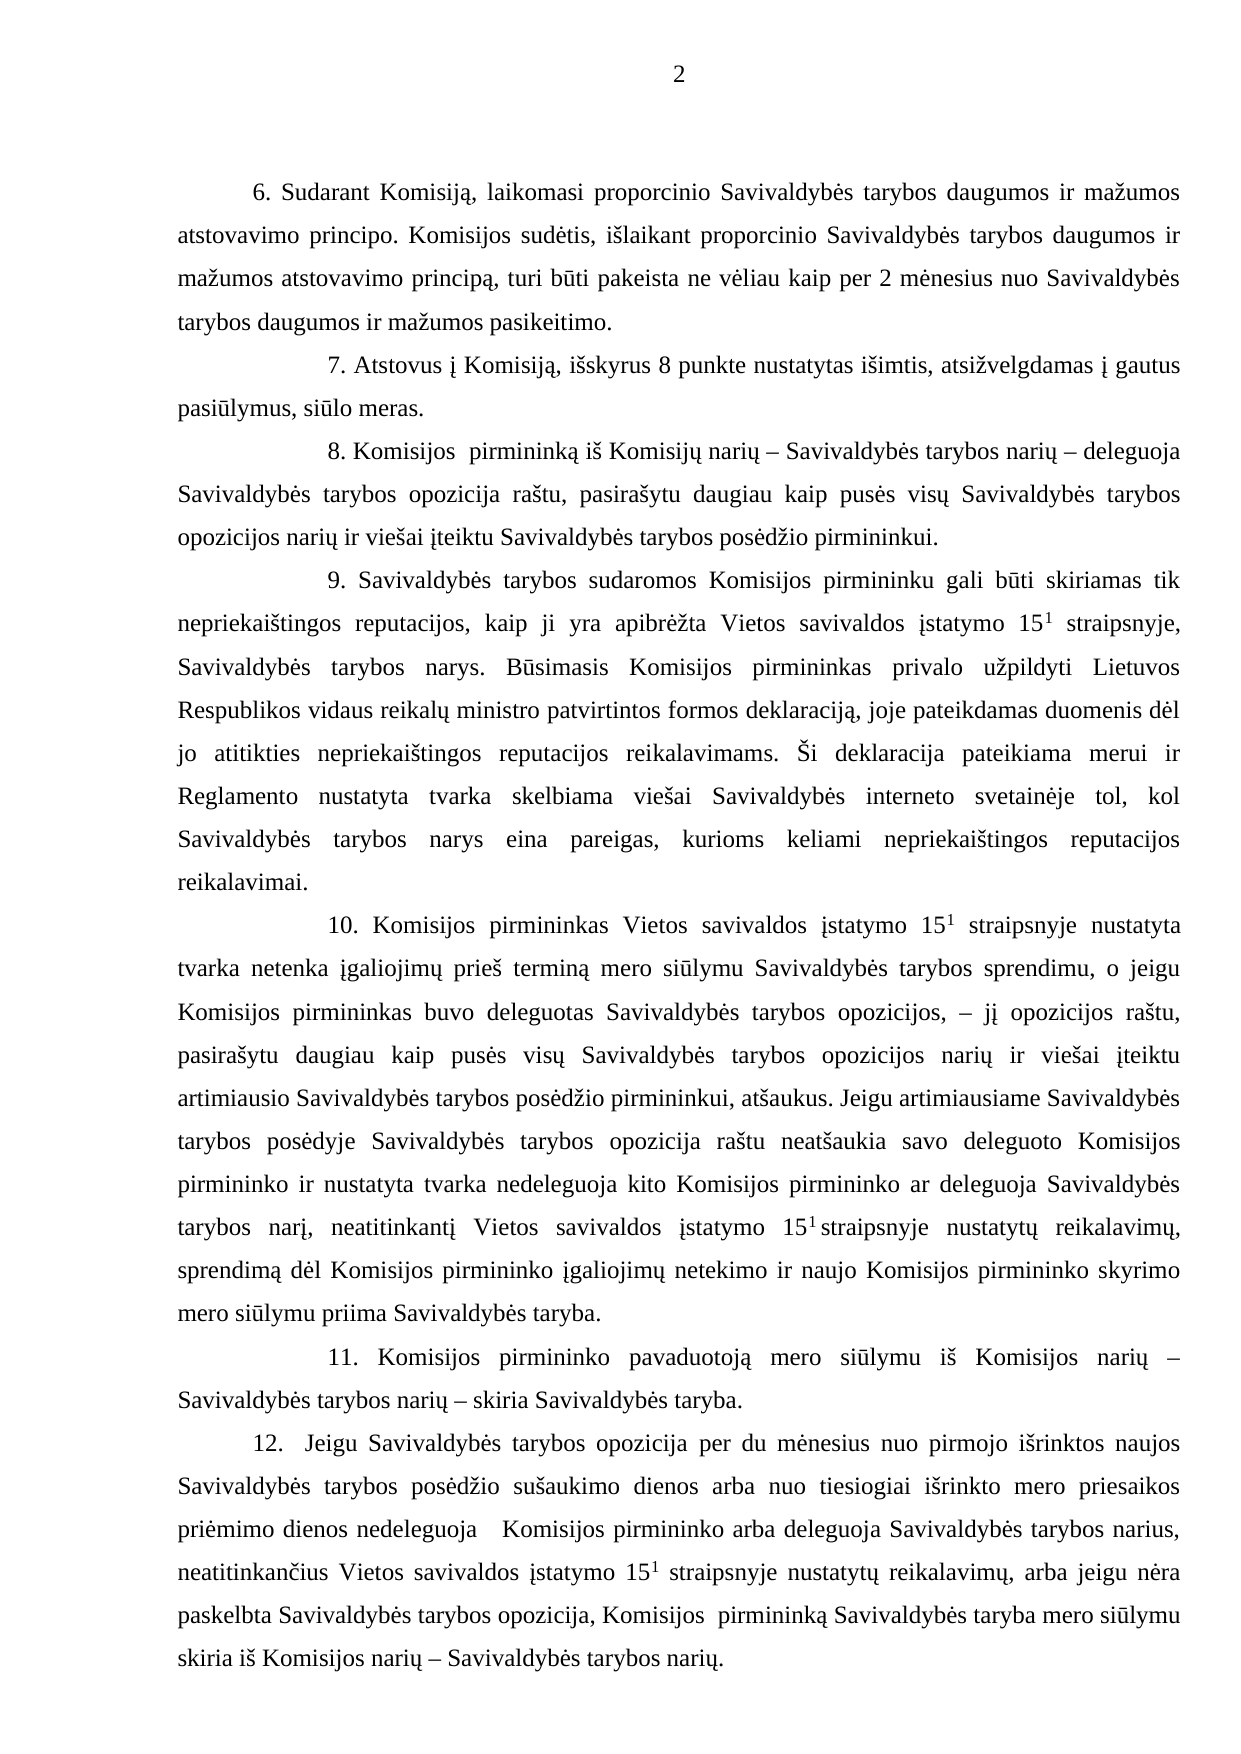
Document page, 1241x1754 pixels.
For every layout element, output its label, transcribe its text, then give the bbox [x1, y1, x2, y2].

text 11. Komisijos pirmininko pavaduotoją mero siūlymu iš Komisijos narių – Savivaldybės tarybos narių – skiria Savivaldybės taryba. [177, 1342, 1181, 1413]
text 12. Jeigu Savivaldybės tarybos opozicija per du mėnesius nuo pirmojo išrinktos naujos Savivaldybės tarybos posėdžio sušaukimo dienos arba nuo tiesiogiai išrinkto mero priesaikos priėmimo dienos nedeleguoja Komisijos pirmininko arba deleguoja Savivaldybės tarybos narius, neatitinkančius Vietos savivaldos įstatymo 151 straipsnyje nustatytų reikalavimų, arba jeigu nėra paskelbta Savivaldybės tarybos opozicija, Komisijos pirmininką Savivaldybės taryba mero siūlymu skiria iš Komisijos narių – Savivaldybės tarybos narių. [177, 1428, 1181, 1672]
text 6. Sudarant Komisiją, laikomasi proporcinio Savivaldybės tarybos daugumos ir mažumos atstovavimo principo. Komisijos sudėtis, išlaikant proporcinio Savivaldybės tarybos daugumos ir mažumos atstovavimo principą, turi būti pakeista ne vėliau kaip per 2 mėnesius nuo Savivaldybės tarybos daugumos ir mažumos pasikeitimo. [177, 177, 1181, 335]
text 10. Komisijos pirmininkas Vietos savivaldos įstatymo 151 straipsnyje nustatyta tvarka netenka įgaliojimų prieš terminą mero siūlymu Savivaldybės tarybos sprendimu, o jeigu Komisijos pirmininkas buvo deleguotas Savivaldybės tarybos opozicijos, – jį opozicijos raštu, pasirašytu daugiau kaip pusės visų Savivaldybės tarybos opozicijos narių ir viešai įteiktu artimiausio Savivaldybės tarybos posėdžio pirmininkui, atšaukus. Jeigu artimiausiame Savivaldybės tarybos posėdyje Savivaldybės tarybos opozicija raštu neatšaukia savo deleguoto Komisijos pirmininko ir nustatyta tvarka nedeleguoja kito Komisijos pirmininko ar deleguoja Savivaldybės tarybos narį, neatitinkantį Vietos savivaldos įstatymo 151 straipsnyje nustatytų reikalavimų, sprendimą dėl Komisijos pirmininko įgaliojimų netekimo ir naujo Komisijos pirmininko skyrimo mero siūlymu priima Savivaldybės taryba. [177, 910, 1181, 1327]
text 7. Atstovus į Komisiją, išskyrus 8 punkte nustatytas išimtis, atsižvelgdamas į gautus pasiūlymus, siūlo meras. [177, 350, 1181, 422]
text 8. Komisijos pirmininką iš Komisijų narių – Savivaldybės tarybos narių – deleguoja Savivaldybės tarybos opozicija raštu, pasirašytu daugiau kaip pusės visų Savivaldybės tarybos opozicijos narių ir viešai įteiktu Savivaldybės tarybos posėdžio pirmininkui. [177, 436, 1181, 551]
text 9. Savivaldybės tarybos sudaromos Komisijos pirmininku gali būti skiriamas tik nepriekaištingos reputacijos, kaip ji yra apibrėžta Vietos savivaldos įstatymo 151 straipsnyje, Savivaldybės tarybos narys. Būsimasis Komisijos pirmininkas privalo užpildyti Lietuvos Respublikos vidaus reikalų ministro patvirtintos formos deklaraciją, joje pateikdamas duomenis dėl jo atitikties nepriekaištingos reputacijos reikalavimams. Ši deklaracija pateikiama merui ir Reglamento nustatyta tvarka skelbiama viešai Savivaldybės interneto svetainėje tol, kol Savivaldybės tarybos narys eina pareigas, kurioms keliami nepriekaištingos reputacijos reikalavimai. [177, 565, 1181, 896]
